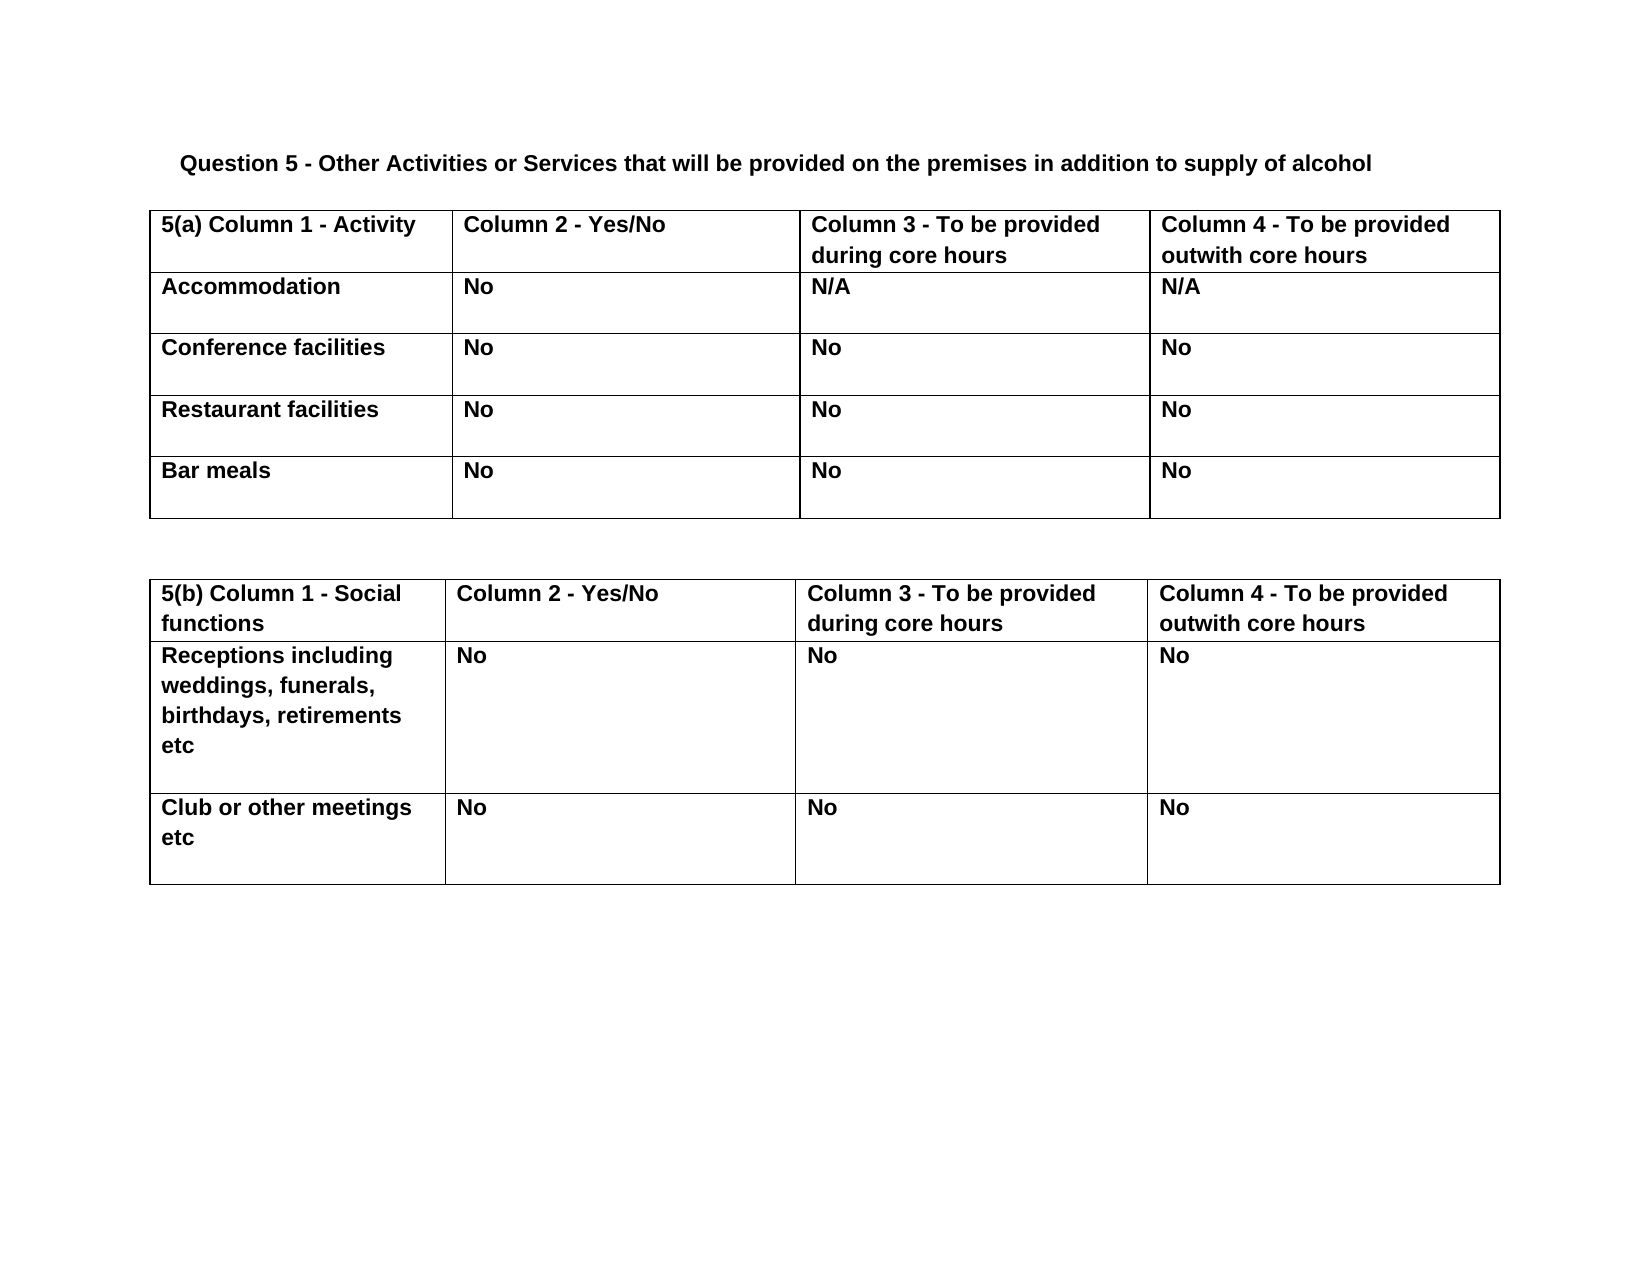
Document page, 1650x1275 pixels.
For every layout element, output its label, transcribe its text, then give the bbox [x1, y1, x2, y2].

table_header Column 3 - To be provided during core hours [801, 211, 1149, 272]
table_cell No [1148, 642, 1499, 793]
table_cell No [801, 334, 1149, 395]
table_cell N/A [801, 273, 1149, 333]
table_cell No [453, 457, 799, 518]
table_cell Restaurant facilities [151, 396, 452, 456]
table_cell No [796, 642, 1147, 793]
table_cell No [453, 396, 799, 456]
table_cell Accommodation [151, 273, 452, 333]
table_header 5(b) Column 1 - Social functions [151, 580, 445, 641]
table_cell No [1148, 794, 1499, 884]
table_header Column 3 - To be provided during core hours [796, 580, 1147, 641]
text Question 5 - Other Activities or Services that will be provided on the premises in addition to supply of alcohol [179, 150, 1500, 176]
table_header Column 2 - Yes/No [453, 211, 799, 272]
table_cell No [801, 457, 1149, 518]
table_cell No [446, 642, 795, 793]
table_cell N/A [1151, 273, 1499, 333]
table_cell Receptions including weddings, funerals, birthdays, retirements etc [151, 642, 445, 793]
table_cell Conference facilities [151, 334, 452, 395]
table_cell No [801, 396, 1149, 456]
table_cell No [1151, 334, 1499, 395]
table_cell No [446, 794, 795, 884]
table_cell No [1151, 457, 1499, 518]
table_header 5(a) Column 1 - Activity [151, 211, 452, 272]
table_cell No [453, 334, 799, 395]
table_header Column 4 - To be provided outwith core hours [1151, 211, 1499, 272]
table_cell No [1151, 396, 1499, 456]
table_cell No [453, 273, 799, 333]
table_header Column 2 - Yes/No [446, 580, 795, 641]
table_cell No [796, 794, 1147, 884]
table_cell Club or other meetings etc [151, 794, 445, 884]
table_header Column 4 - To be provided outwith core hours [1148, 580, 1499, 641]
table_cell Bar meals [151, 457, 452, 518]
